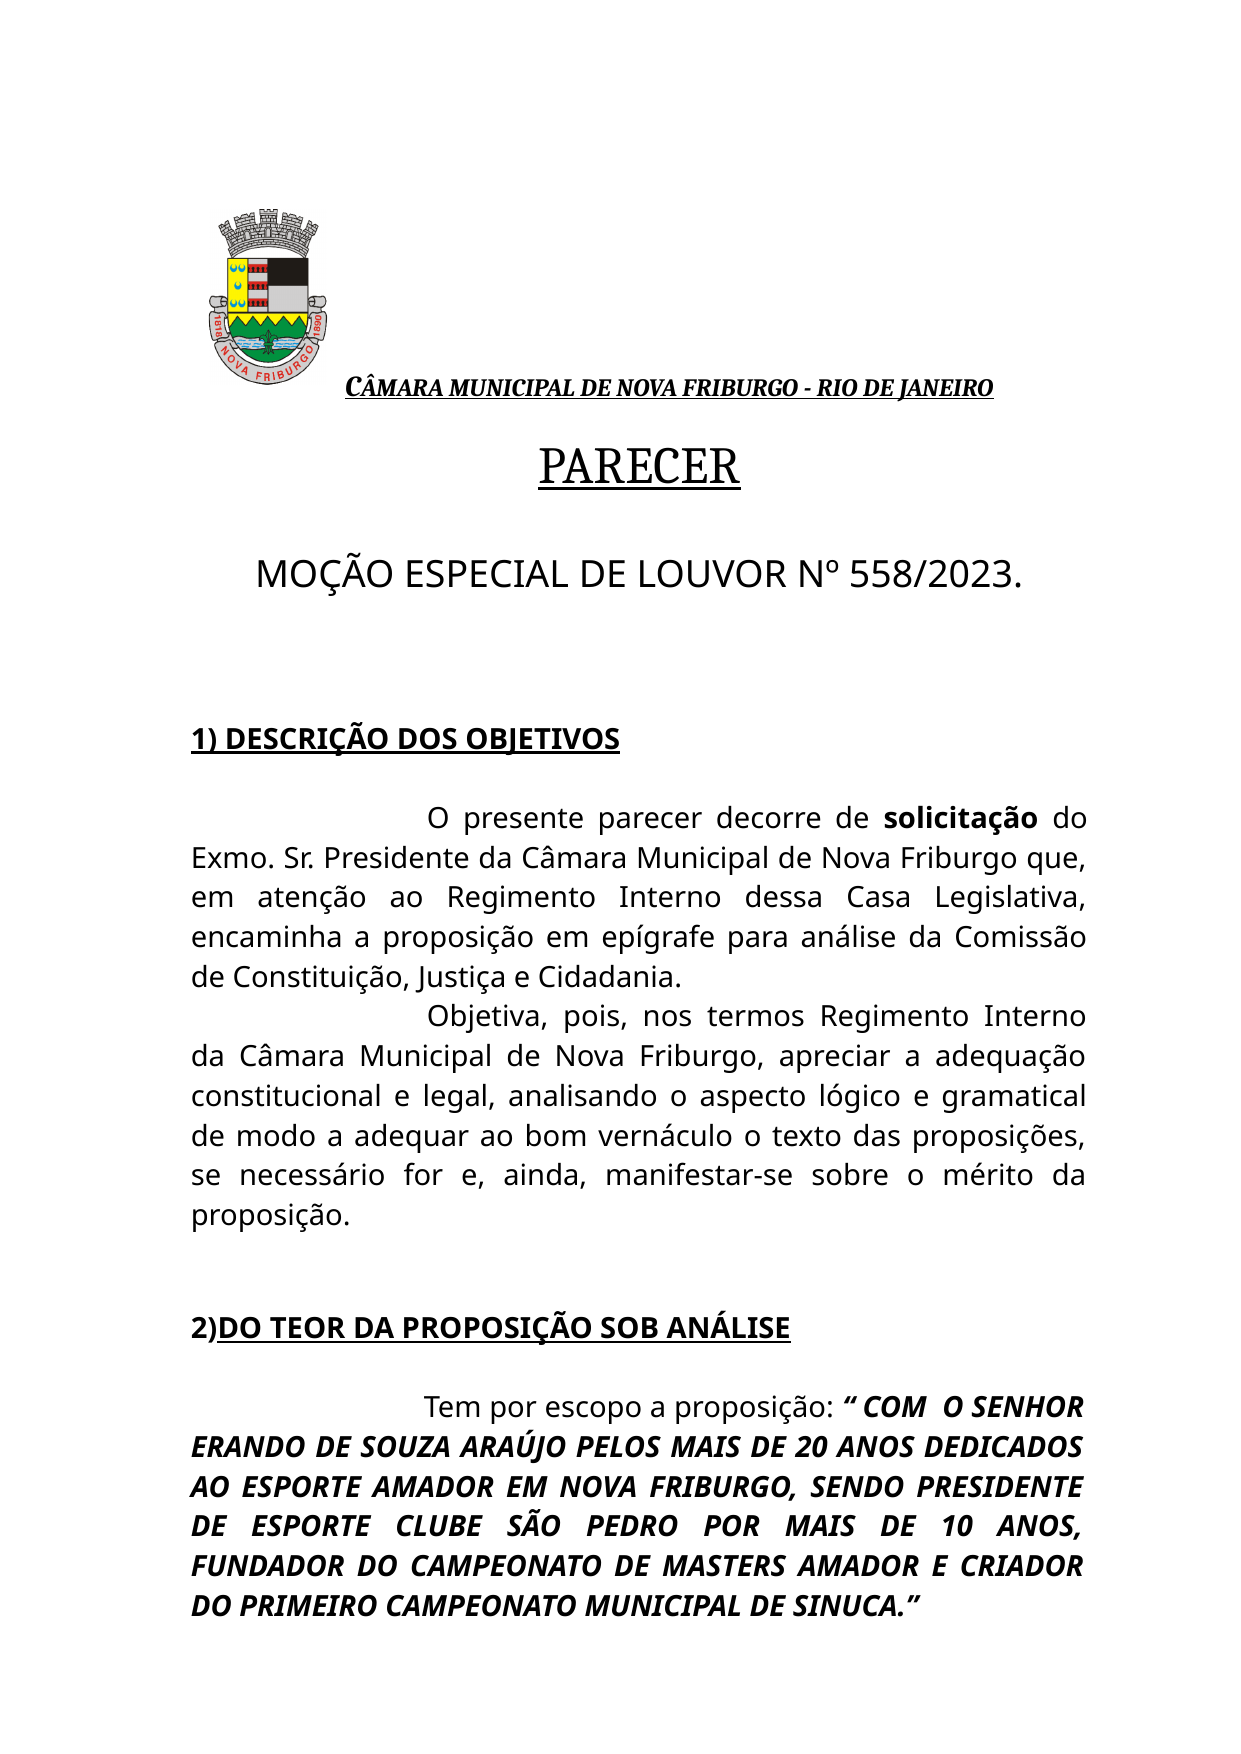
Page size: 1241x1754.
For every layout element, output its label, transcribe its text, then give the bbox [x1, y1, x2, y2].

text MOÇÃO ESPECIAL DE LOUVOR Nº 558/2023. [191, 548, 1087, 599]
text Tem por escopo a proposição: “ COM O SENHOR ERANDO DE SOUZA ARAÚJO PELOS MAIS DE 20 ANOS DEDICADOS AO ESPORTE AMADOR EM NOVA FRIBURGO, SENDO PRESIDENTE DE ESPORTE CLUBE SÃO PEDRO POR MAIS DE 10 ANOS, FUNDADOR DO CAMPEONATO DE MASTERS AMADOR E CRIADOR DO PRIMEIRO CAMPEONATO MUNICIPAL DE SINUCA.” [191, 1386, 1087, 1624]
text CÂMARA MUNICIPAL DE NOVA FRIBURGO - RIO DE JANEIRO [191, 198, 1087, 403]
text 1) DESCRIÇÃO DOS OBJETIVOS [191, 718, 1087, 758]
text Objetiva, pois, nos termos Regimento Interno da Câmara Municipal de Nova Friburgo, apreciar a adequação constitucional e legal, analisando o aspecto lógico e gramatical de modo a adequar ao bom vernáculo o texto das proposições, se necessário for e, ainda, manifestar-se sobre o mérito da proposição. [191, 996, 1087, 1234]
text PARECER [191, 437, 1087, 497]
text O presente parecer decorre de solicitação do Exmo. Sr. Presidente da Câmara Municipal de Nova Friburgo que, em atenção ao Regimento Interno dessa Casa Legislativa, encaminha a proposição em epígrafe para análise da Comissão de Constituição, Justiça e Cidadania. [191, 797, 1087, 996]
list DO TEOR DA PROPOSIÇÃO SOB ANÁLISE [191, 1307, 1087, 1347]
